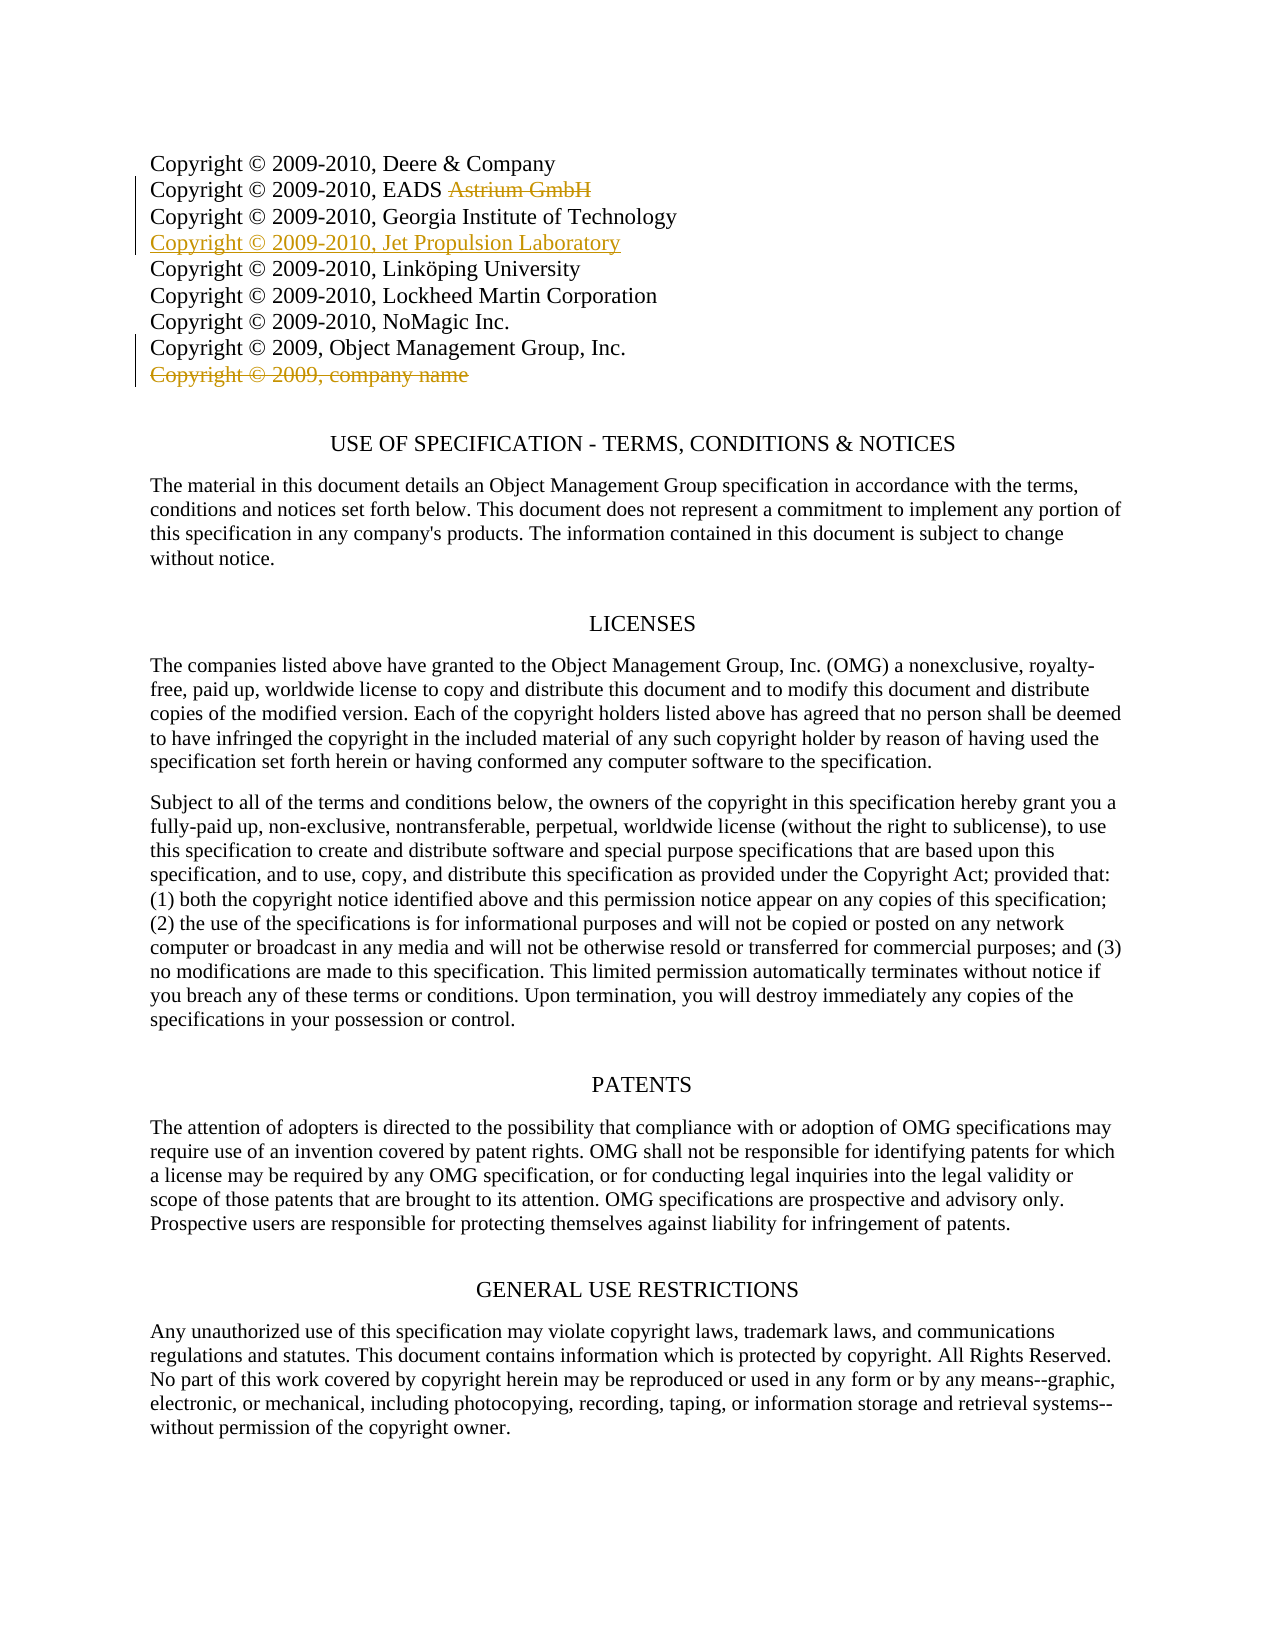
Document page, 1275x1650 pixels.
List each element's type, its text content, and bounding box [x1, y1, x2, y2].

text The companies listed above have granted to the Object Management Group, Inc. (OMG) a nonexclusive, royalty-free, paid up, worldwide license to copy and distribute this document and to modify this document and distribute copies of the modified version. Each of the copyright holders listed above has agreed that no person shall be deemed to have infringed the copyright in the included material of any such copyright holder by reason of having used the specification set forth herein or having conformed any computer software to the specification. [150, 653, 1125, 773]
text GENERAL USE RESTRICTIONS [150, 1276, 1125, 1302]
text The material in this document details an Object Management Group specification in accordance with the terms, conditions and notices set forth below. This document does not represent a commitment to implement any portion of this specification in any company's products. The information contained in this document is subject to change without notice. [150, 473, 1125, 569]
text The attention of adopters is directed to the possibility that compliance with or adoption of OMG specifications may require use of an invention covered by patent rights. OMG shall not be responsible for identifying patents for which a license may be required by any OMG specification, or for conducting legal inquiries into the legal validity or scope of those patents that are brought to its attention. OMG specifications are prospective and advisory only. Prospective users are responsible for protecting themselves against liability for infringement of patents. [150, 1114, 1125, 1235]
text LICENSES [159, 610, 1125, 637]
text Copyright © 2009-2010, Deere & Company Copyright © 2009-2010, EADS Copyright © 2009-2010, Georgia Institute of Technology [150, 150, 1125, 229]
text USE OF SPECIFICATION - TERMS, CONDITIONS & NOTICES [161, 430, 1125, 457]
text Subject to all of the terms and conditions below, the owners of the copyright in this specification hereby grant you a fully-paid up, non-exclusive, nontransferable, perpetual, worldwide license (without the right to sublicense), to use this specification to create and distribute software and special purpose specifications that are based upon this specification, and to use, copy, and distribute this specification as provided under the Copyright Act; provided that: (1) both the copyright notice identified above and this permission notice appear on any copies of this specification; (2) the use of the specifications is for informational purposes and will not be copied or posted on any network computer or broadcast in any media and will not be otherwise resold or transferred for commercial purposes; and (3) no modifications are made to this specification. This limited permission automatically terminates without notice if you breach any of these terms or conditions. Upon termination, you will destroy immediately any copies of the specifications in your possession or control. [150, 790, 1125, 1031]
text Copyright © 2009-2010, Jet Propulsion Laboratory Copyright © 2009-2010, Linköping University [150, 229, 1125, 282]
text Any unauthorized use of this specification may violate copyright laws, trademark laws, and communications regulations and statutes. This document contains information which is protected by copyright. All Rights Reserved. No part of this work covered by copyright herein may be reproduced or used in any form or by any means--graphic, electronic, or mechanical, including photocopying, recording, taping, or information storage and retrieval systems--without permission of the copyright owner. [150, 1319, 1125, 1439]
text Copyright © 2009-2010, Lockheed Martin Corporation Copyright © 2009-2010, NoMagic Inc. Copyright © 2009, Object Management Group, Inc. [150, 282, 1125, 387]
text PATENTS [158, 1072, 1125, 1098]
